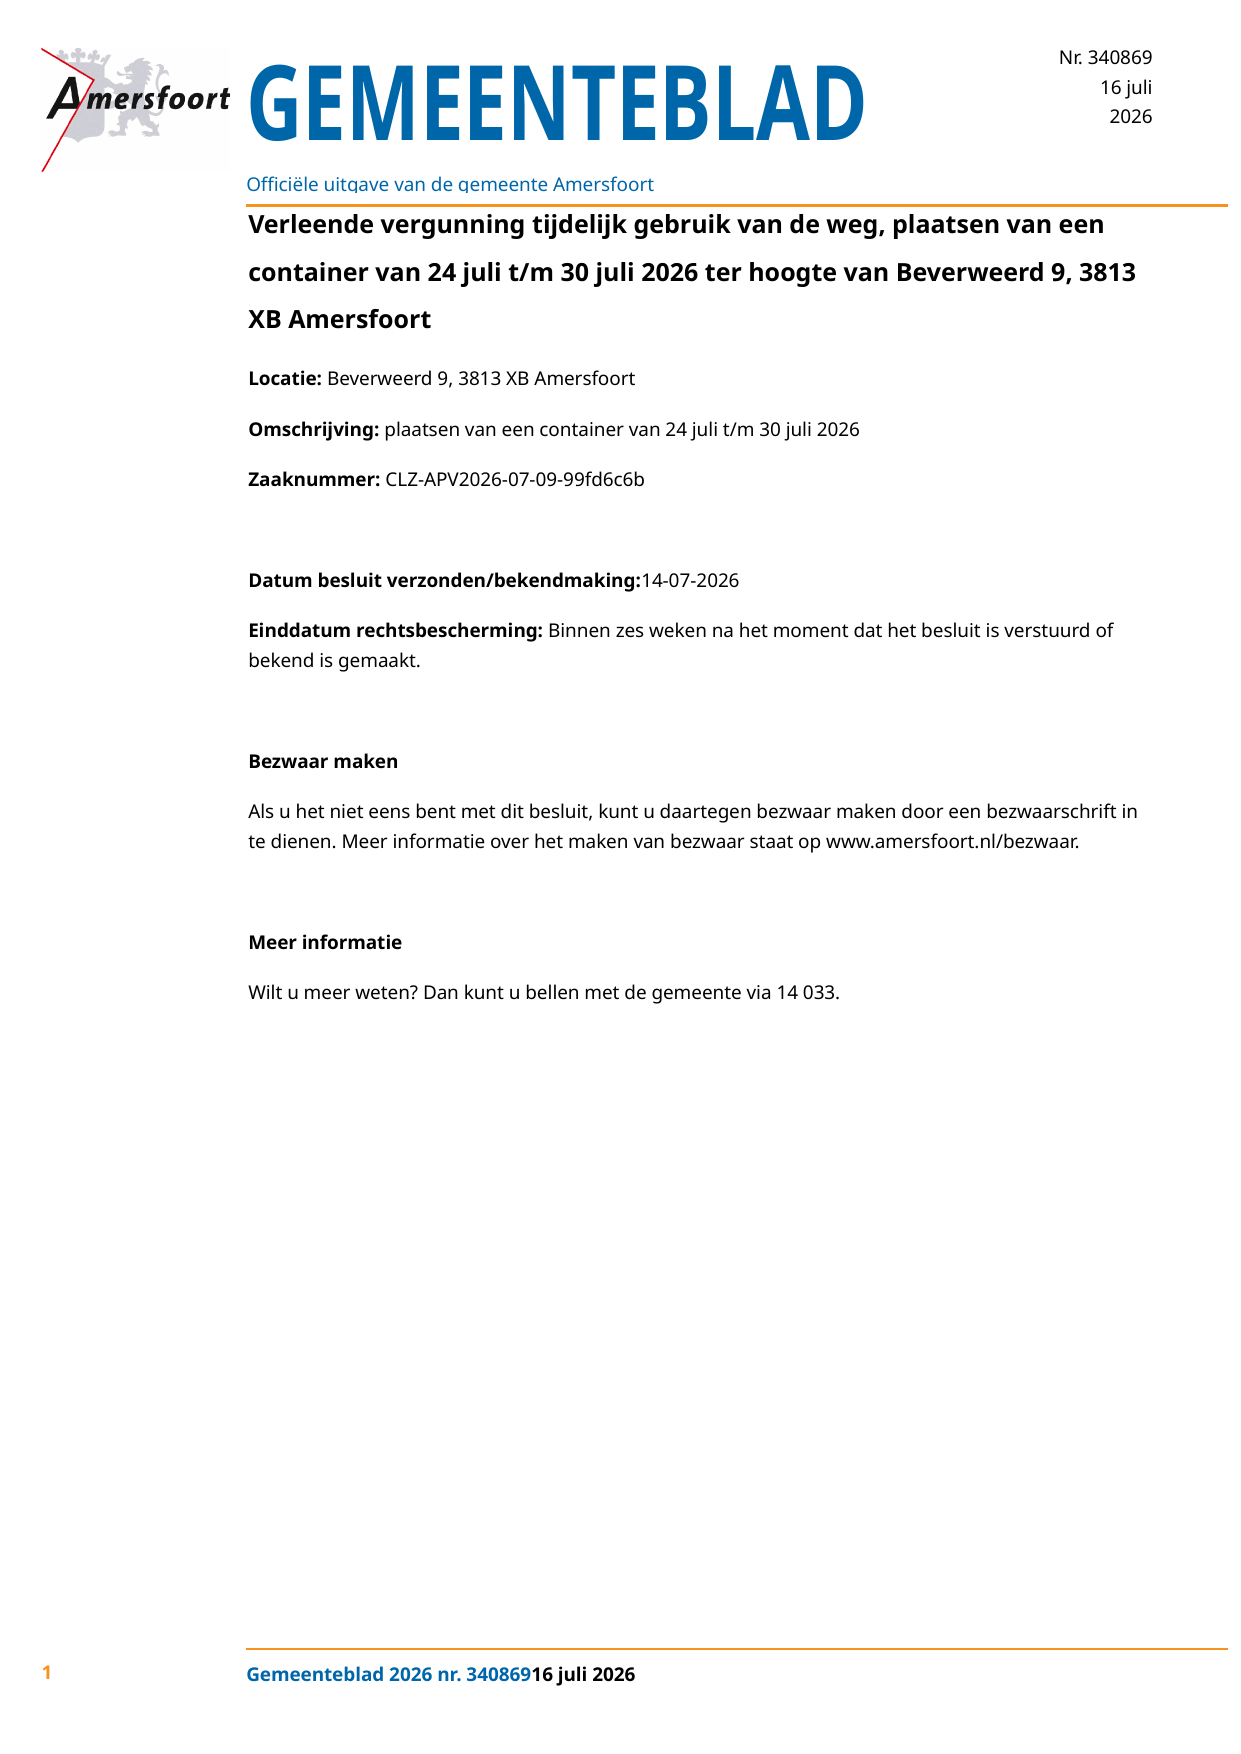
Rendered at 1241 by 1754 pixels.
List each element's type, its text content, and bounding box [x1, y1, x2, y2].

text Bezwaar maken [248, 748, 1152, 774]
text Einddatum rechtsbescherming: Binnen zes weken na het moment dat het besluit is verstuurd of bekend is gemaakt. [248, 618, 1152, 673]
text Als u het niet eens bent met dit besluit, kunt u daartegen bezwaar maken door een bezwaarschrift in te dienen. Meer informatie over het maken van bezwaar staat op www.amersfoort.nl/bezwaar. [248, 798, 1152, 854]
text Omschrijving: plaatsen van een container van 24 juli t/m 30 juli 2026 [248, 416, 1152, 442]
text Wilt u meer weten? Dan kunt u bellen met de gemeente via 14 033. [248, 979, 1152, 1005]
text Datum besluit verzonden/bekendmaking:14-07-2026 [248, 567, 1152, 593]
text Zaaknummer: CLZ-APV2026-07-09-99fd6c6b [248, 466, 1152, 492]
picture [41, 47, 231, 172]
text Meer informatie [248, 929, 1152, 954]
text Verleende vergunning tijdelijk gebruik van de weg, plaatsen van een container van 24 juli t/m 30 juli 2026 ter hoogte van Beverweerd 9, 3813 XB Amersfoort [248, 207, 1152, 336]
text Locatie: Beverweerd 9, 3813 XB Amersfoort [248, 366, 1152, 391]
